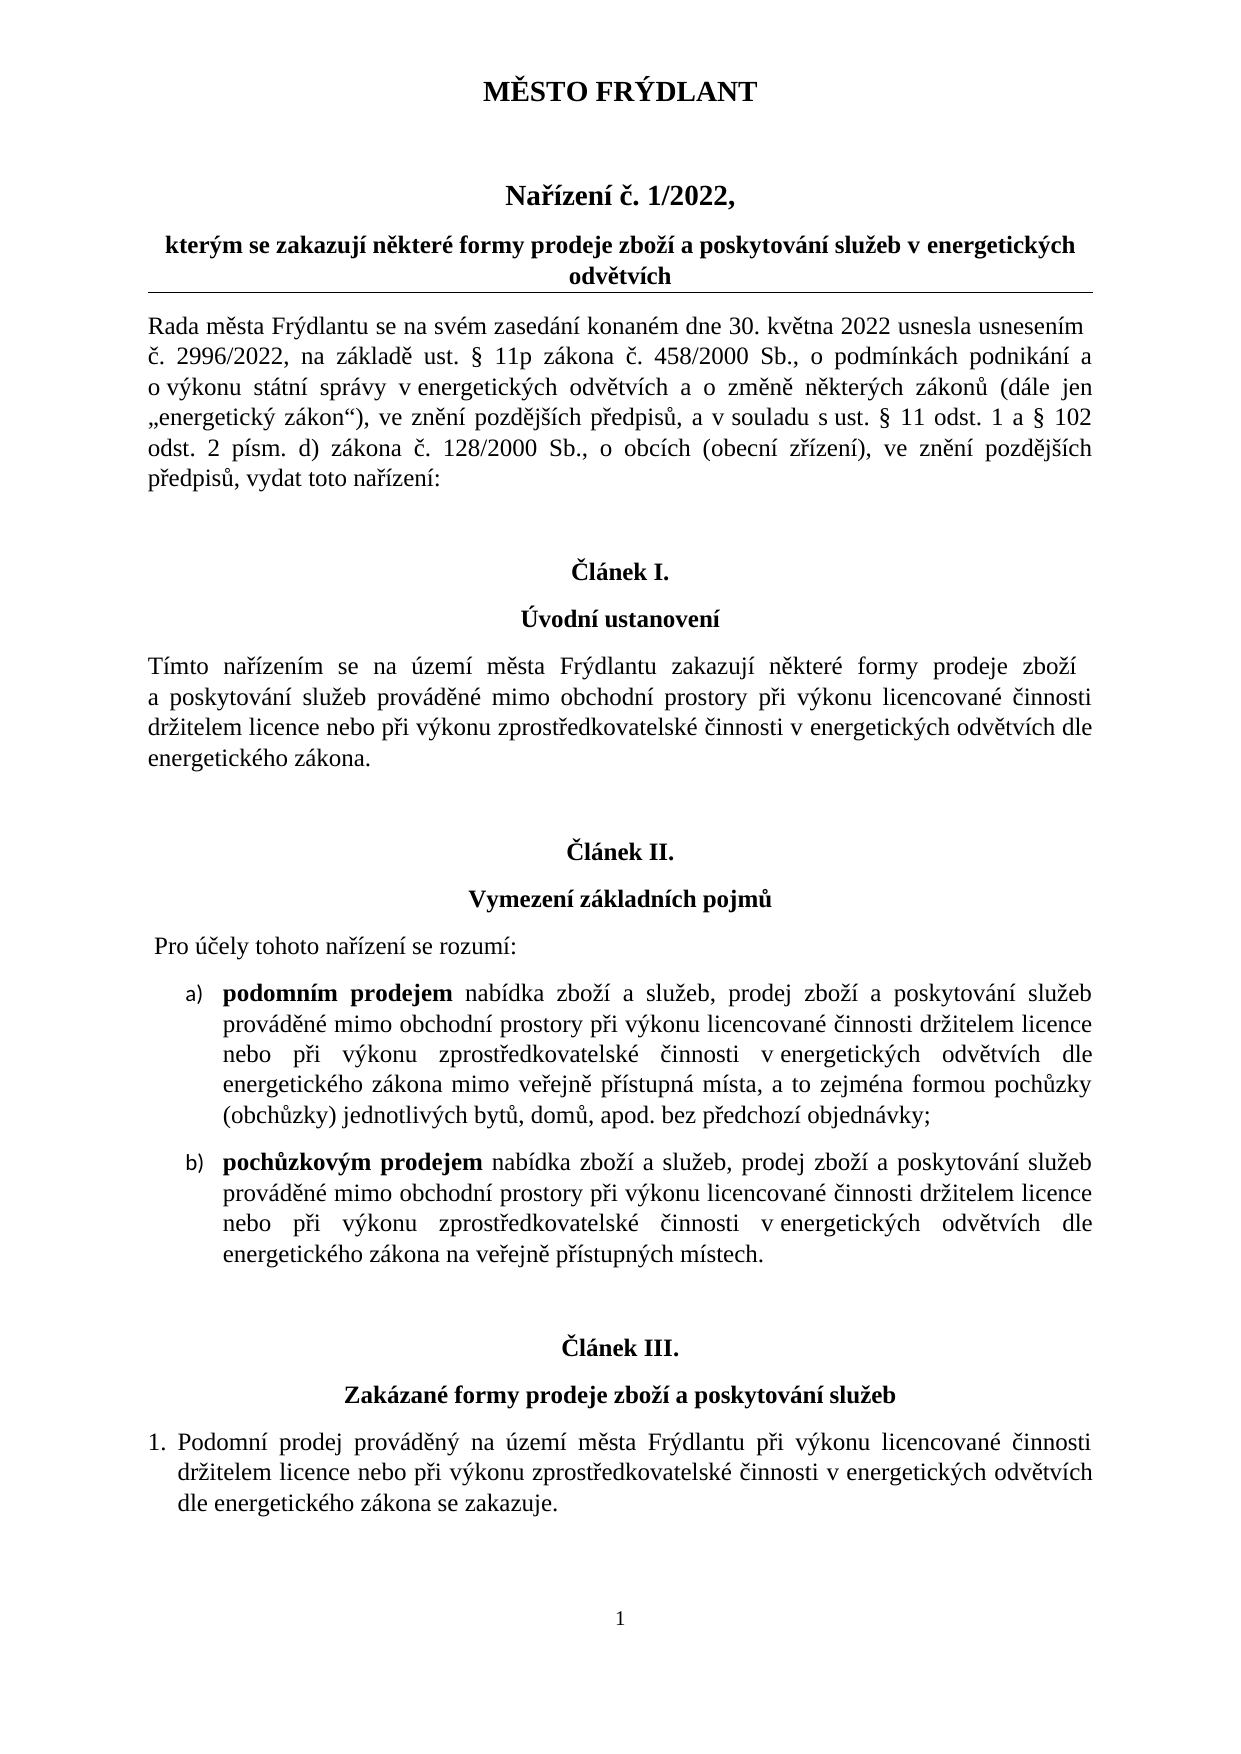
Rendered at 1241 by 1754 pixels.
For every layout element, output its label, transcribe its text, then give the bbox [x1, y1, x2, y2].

text Článek II. [148, 837, 1093, 866]
list podomním prodejem nabídka zboží a služeb, prodej zboží a poskytování služeb prováděné mimo obchodní prostory při výkonu licencované činnosti držitelem licence nebo při výkonu zprostředkovatelské činnosti v energetických odvětvích dle energetického zákona mimo veřejně přístupná místa, a to zejména formou pochůzky (obchůzky) jednotlivých bytů, domů, apod. bez předchozí objednávky; [185, 978, 1093, 1129]
text Článek III. [148, 1333, 1093, 1362]
list Podomní prodej prováděný na území města Frýdlantu při výkonu licencované činnosti držitelem licence nebo při výkonu zprostředkovatelské činnosti v energetických odvětvích dle energetického zákona se zakazuje. [148, 1427, 1093, 1517]
text Pro účely tohoto nařízení se rozumí: [148, 931, 1093, 960]
text Úvodní ustanovení [148, 604, 1093, 633]
text Rada města Frýdlantu se na svém zasedání konaném dne 30. května 2022 usnesla usnesením č. 2996/2022, na základě ust. § 11p zákona č. 458/2000 Sb., o podmínkách podnikání a o výkonu státní správy v energetických odvětvích a o změně některých zákonů (dále jen „energetický zákon“), ve znění pozdějších předpisů, a v souladu s ust. § 11 odst. 1 a § 102 odst. 2 písm. d) zákona č. 128/2000 Sb., o obcích (obecní zřízení), ve znění pozdějších předpisů, vydat toto nařízení: [148, 311, 1093, 492]
text MĚSTO FRÝDLANT [148, 74, 1093, 107]
text Zakázané formy prodeje zboží a poskytování služeb [148, 1380, 1093, 1409]
list pochůzkovým prodejem nabídka zboží a služeb, prodej zboží a poskytování služeb prováděné mimo obchodní prostory při výkonu licencované činnosti držitelem licence nebo při výkonu zprostředkovatelské činnosti v energetických odvětvích dle energetického zákona na veřejně přístupných místech. [185, 1147, 1093, 1267]
text Tímto nařízením se na území města Frýdlantu zakazují některé formy prodeje zboží a poskytování služeb prováděné mimo obchodní prostory při výkonu licencované činnosti držitelem licence nebo při výkonu zprostředkovatelské činnosti v energetických odvětvích dle energetického zákona. [148, 651, 1093, 771]
text Nařízení č. 1/2022, [148, 178, 1093, 212]
text Vymezení základních pojmů [148, 884, 1093, 913]
text kterým se zakazují některé formy prodeje zboží a poskytování služeb v energetických odvětvích [148, 230, 1093, 292]
text Článek I. [148, 557, 1093, 586]
